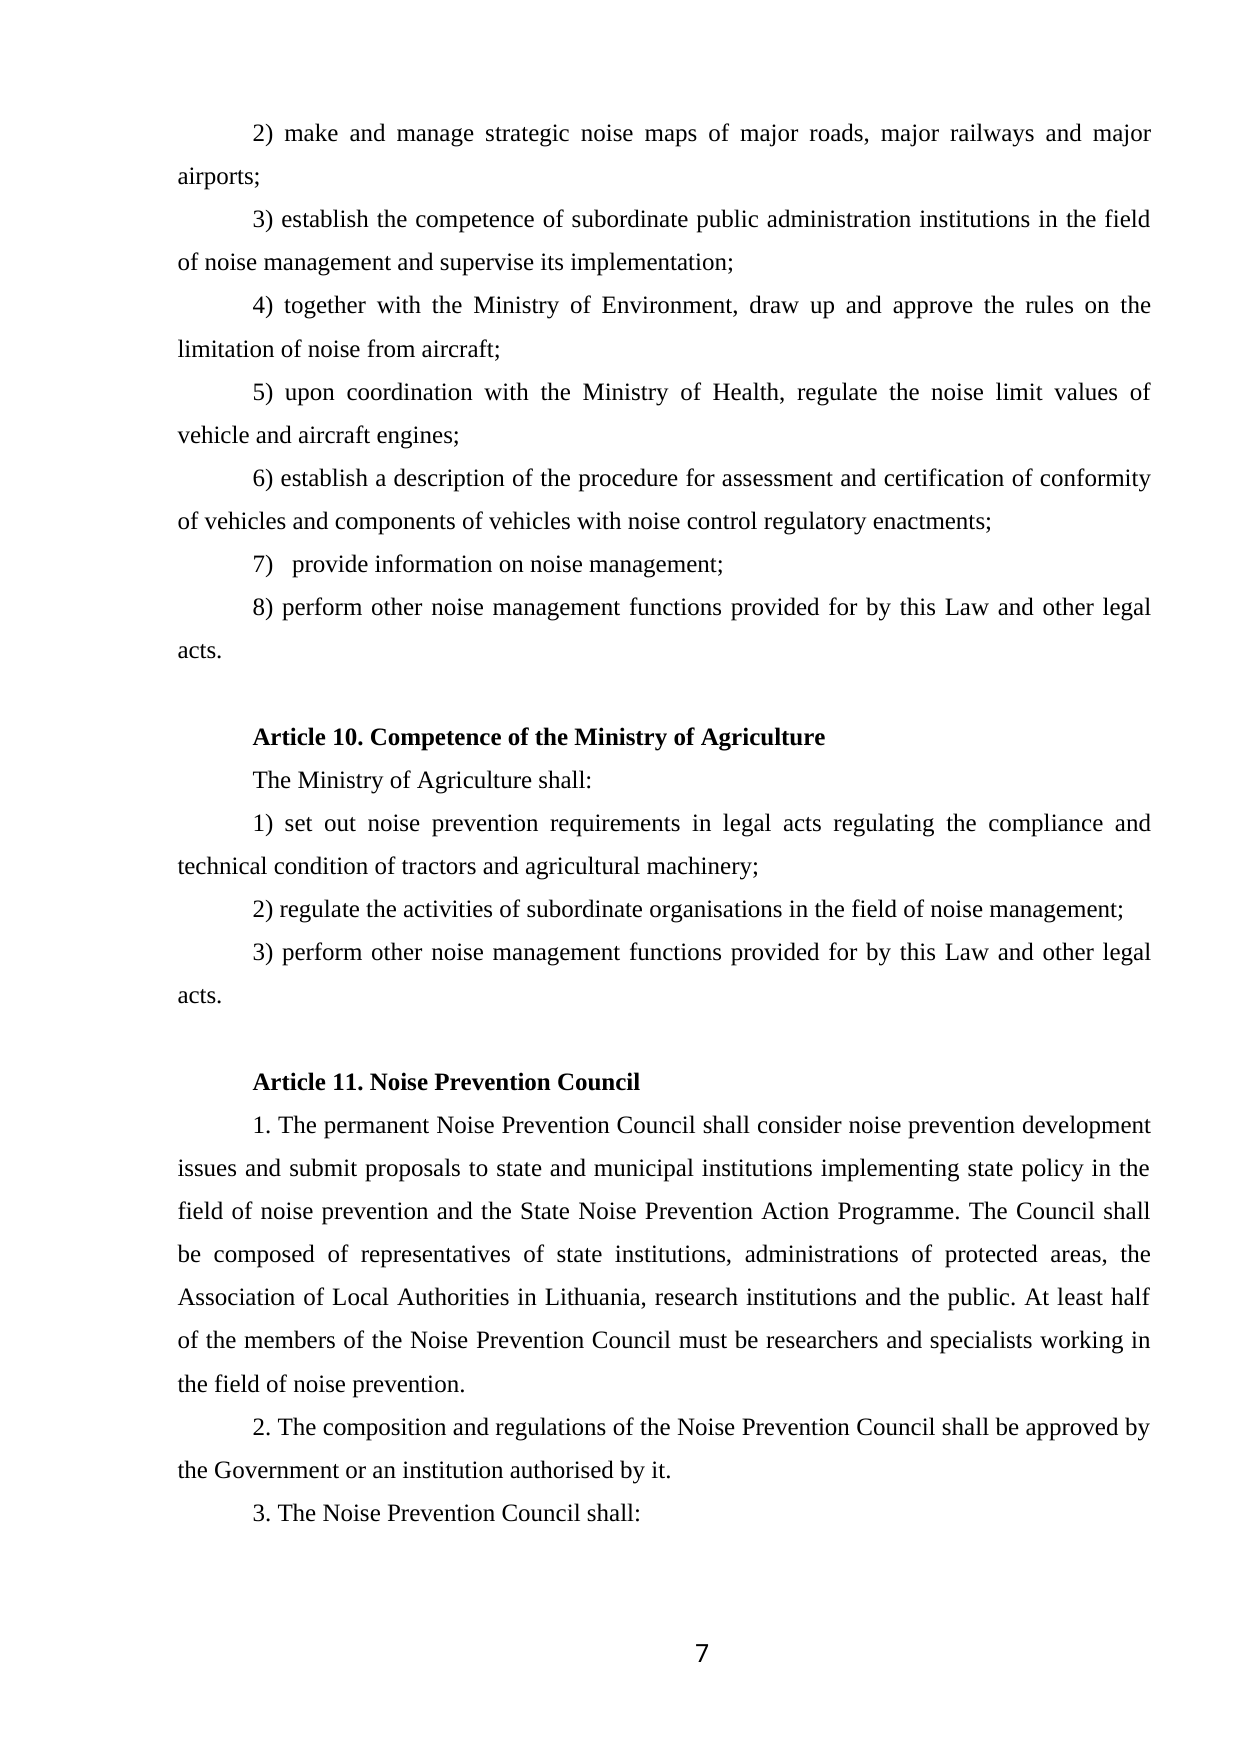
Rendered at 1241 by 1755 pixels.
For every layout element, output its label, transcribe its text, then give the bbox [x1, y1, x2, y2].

text 5) upon coordination with the Ministry of Health, regulate the noise limit values of vehicle and aircraft engines; [177, 377, 1152, 449]
text 1. The permanent Noise Prevention Council shall consider noise prevention development issues and submit proposals to state and municipal institutions implementing state policy in the field of noise prevention and the State Noise Prevention Action Programme. The Council shall be composed of representatives of state institutions, administrations of protected areas, the Association of Local Authorities in Lithuania, research institutions and the public. At least half of the members of the Noise Prevention Council must be researchers and specialists working in the field of noise prevention. [177, 1110, 1152, 1397]
text 2) make and manage strategic noise maps of major roads, major railways and major airports; [177, 118, 1152, 190]
text 3) perform other noise management functions provided for by this Law and other legal acts. [177, 937, 1152, 1009]
text Article 11. Noise Prevention Council [177, 1067, 1152, 1096]
text 3. The Noise Prevention Council shall: [177, 1498, 1152, 1527]
text 2) regulate the activities of subordinate organisations in the field of noise management; [177, 894, 1152, 923]
text 3) establish the competence of subordinate public administration institutions in the field of noise management and supervise its implementation; [177, 204, 1152, 276]
text 7) provide information on noise management; [177, 549, 1152, 578]
text 8) perform other noise management functions provided for by this Law and other legal acts. [177, 592, 1152, 664]
text 6) establish a description of the procedure for assessment and certification of conformity of vehicles and components of vehicles with noise control regulatory enactments; [177, 463, 1152, 535]
text Article 10. Competence of the Ministry of Agriculture [177, 722, 1152, 751]
text 2. The composition and regulations of the Noise Prevention Council shall be approved by the Government or an institution authorised by it. [177, 1412, 1152, 1484]
text 1) set out noise prevention requirements in legal acts regulating the compliance and technical condition of tractors and agricultural machinery; [177, 808, 1152, 880]
text The Ministry of Agriculture shall: [177, 765, 1152, 794]
text 4) together with the Ministry of Environment, draw up and approve the rules on the limitation of noise from aircraft; [177, 291, 1152, 362]
